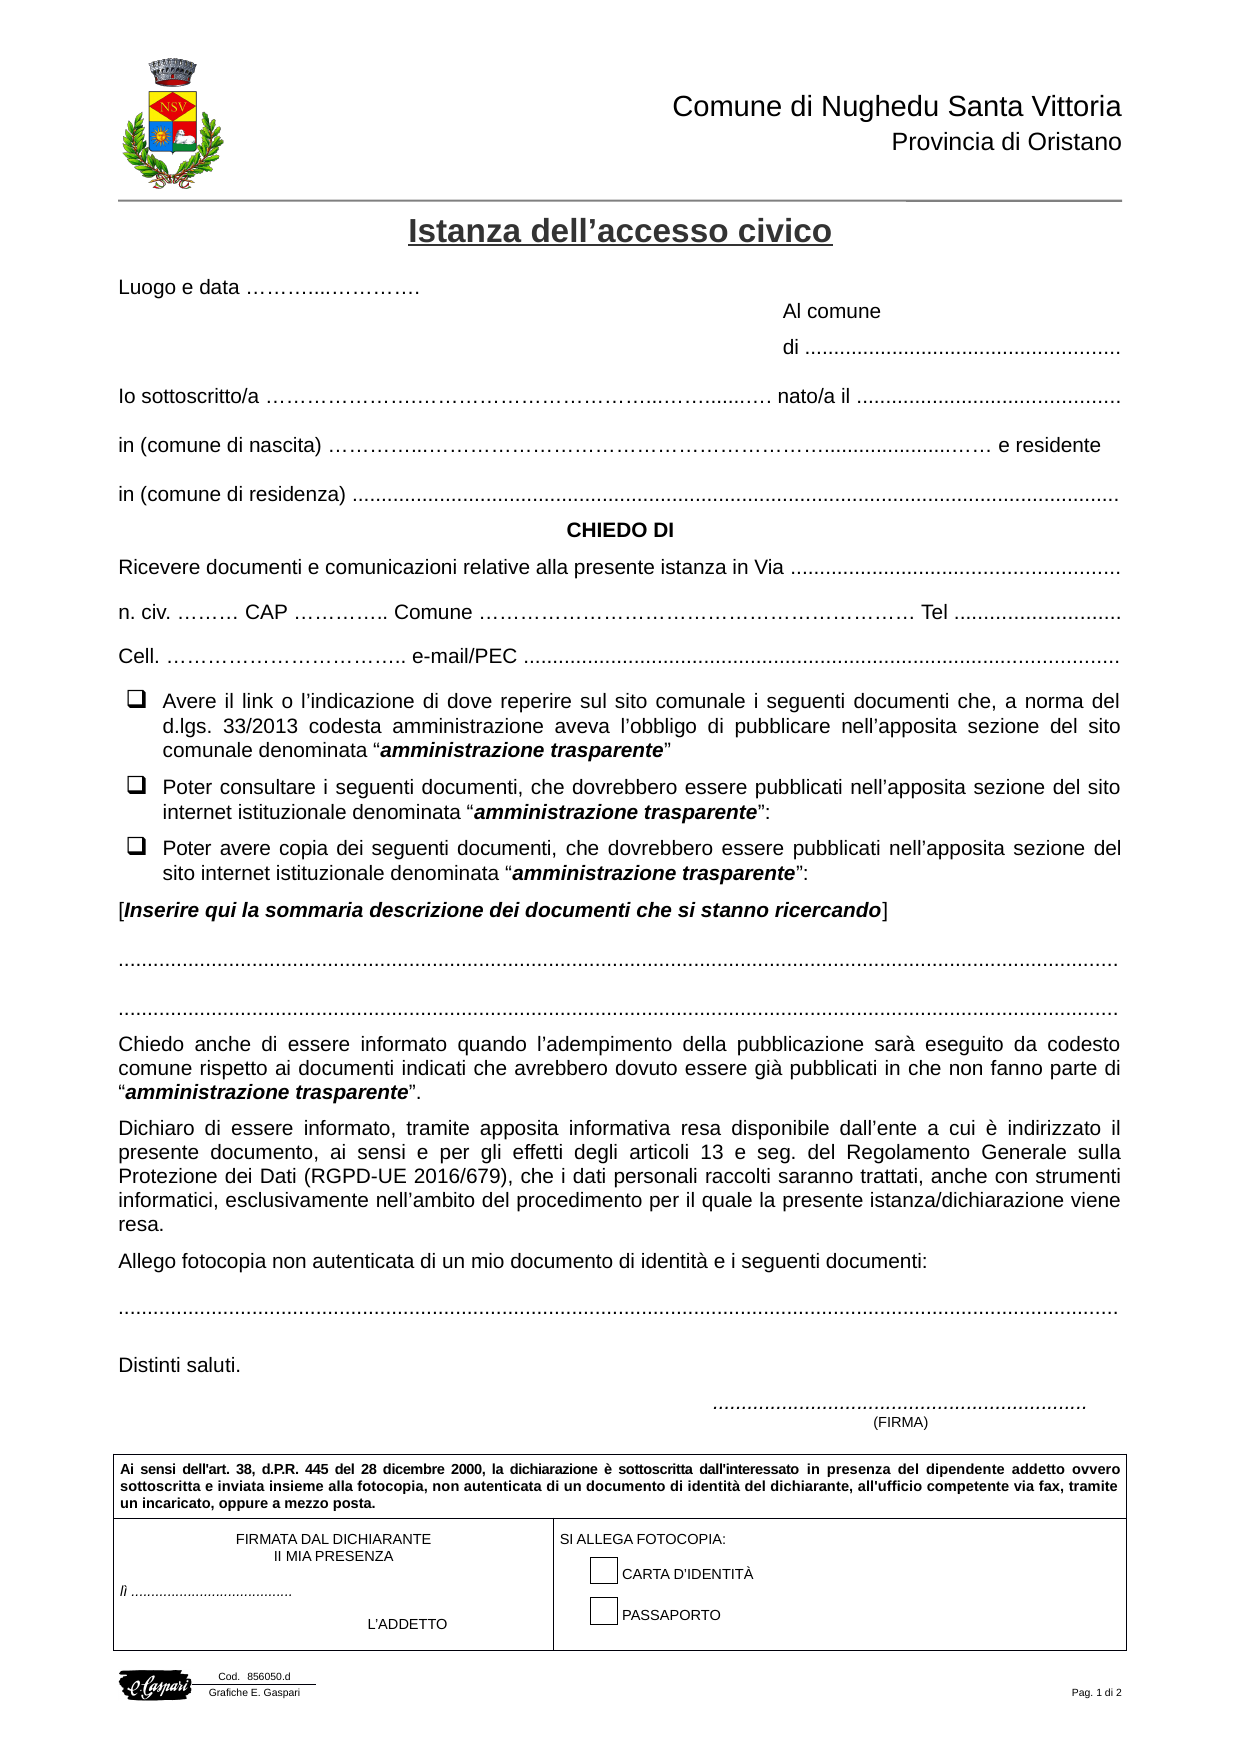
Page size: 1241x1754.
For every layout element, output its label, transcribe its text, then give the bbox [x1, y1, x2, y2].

text Allego fotocopia non autenticata di un mio documento di identità e i seguenti documenti: [118, 1248, 1122, 1272]
text Io sottoscritto/a ………………….……………………………...…….......…. nato/a il [118, 384, 1122, 408]
text Comune di Nughedu Santa Vittoria [224, 89, 1122, 122]
text Luogo e data ………....…………. [118, 274, 1122, 298]
list Avere il link o l’indicazione di dove reperire sul sito comunale i seguenti documenti che, a norma del d.lgs. 33/2013 codesta amministrazione aveva l’obbligo di pubblicare nell’apposita sezione del sito comunale denominata “amministrazione trasparente” [125, 689, 1122, 762]
text Provincia di Oristano [224, 127, 1122, 156]
text in (comune di residenza) [118, 482, 1122, 506]
table_cell SI ALLEGA FOTOCOPIA: CARTA D’IDENTITÀ PASSAPORTO [554, 1519, 1126, 1649]
text CHIEDO DI [118, 518, 1122, 542]
text Distinti saluti. [118, 1353, 1122, 1377]
text [Inserire qui la sommaria descrizione dei documenti che si stanno ricercando] [118, 897, 1122, 921]
text Cell. …………………………….. e-mail/PEC [118, 644, 1122, 668]
table_header Ai sensi dell'art. 38, d.P.R. 445 del 28 dicembre 2000, la dichiarazione è sottoscritta dall'interessato in presenza del dipendente addetto ovvero sottoscritta e inviata insieme alla fotocopia, non autenticata di un documento di identità del dichiarante, all'ufficio competente via fax, tramite un incaricato, oppure a mezzo posta. [114, 1455, 1126, 1517]
list Poter avere copia dei seguenti documenti, che dovrebbero essere pubblicati nell’apposita sezione del sito internet istituzionale denominata “amministrazione trasparente”: [125, 836, 1122, 885]
list Poter consultare i seguenti documenti, che dovrebbero essere pubblicati nell’apposita sezione del sito internet istituzionale denominata “amministrazione trasparente”: [125, 774, 1122, 823]
table_cell FIRMATA DAL DICHIARANTE II MIA PRESENZA lì ........................................ L’ADDETTO [114, 1519, 553, 1649]
subtitle Istanza dell’accesso civico [118, 211, 1122, 249]
text Dichiaro di essere informato, tramite apposita informativa resa disponibile dall’ente a cui è indirizzato il presente documento, ai sensi e per gli effetti degli articoli 13 e seg. del Regolamento Generale sulla Protezione dei Dati (RGPD-UE 2016/679), che i dati personali raccolti saranno trattati, anche con strumenti informatici, esclusivamente nell’ambito del procedimento per il quale la presente istanza/dichiarazione viene resa. [118, 1116, 1122, 1236]
text n. civ. ……… CAP ………….. Comune ……………………………………………………… Tel [118, 599, 1122, 623]
text di [783, 335, 1122, 359]
text ................................................................. [679, 1389, 1122, 1413]
text in (comune di nascita) …………...…………………………………………………......................…… e residente [118, 433, 1122, 457]
picture [122, 58, 224, 189]
text Chiedo anche di essere informato quando l’adempimento della pubblicazione sarà eseguito da codesto comune rispetto ai documenti indicati che avrebbero dovuto essere già pubblicati in che non fanno parte di “amministrazione trasparente”. [118, 1032, 1122, 1104]
text (FIRMA) [679, 1413, 1122, 1430]
text Al comune [783, 298, 1122, 322]
text Ricevere documenti e comunicazioni relative alla presente istanza in Via [118, 555, 1122, 579]
picture [118, 1669, 192, 1701]
